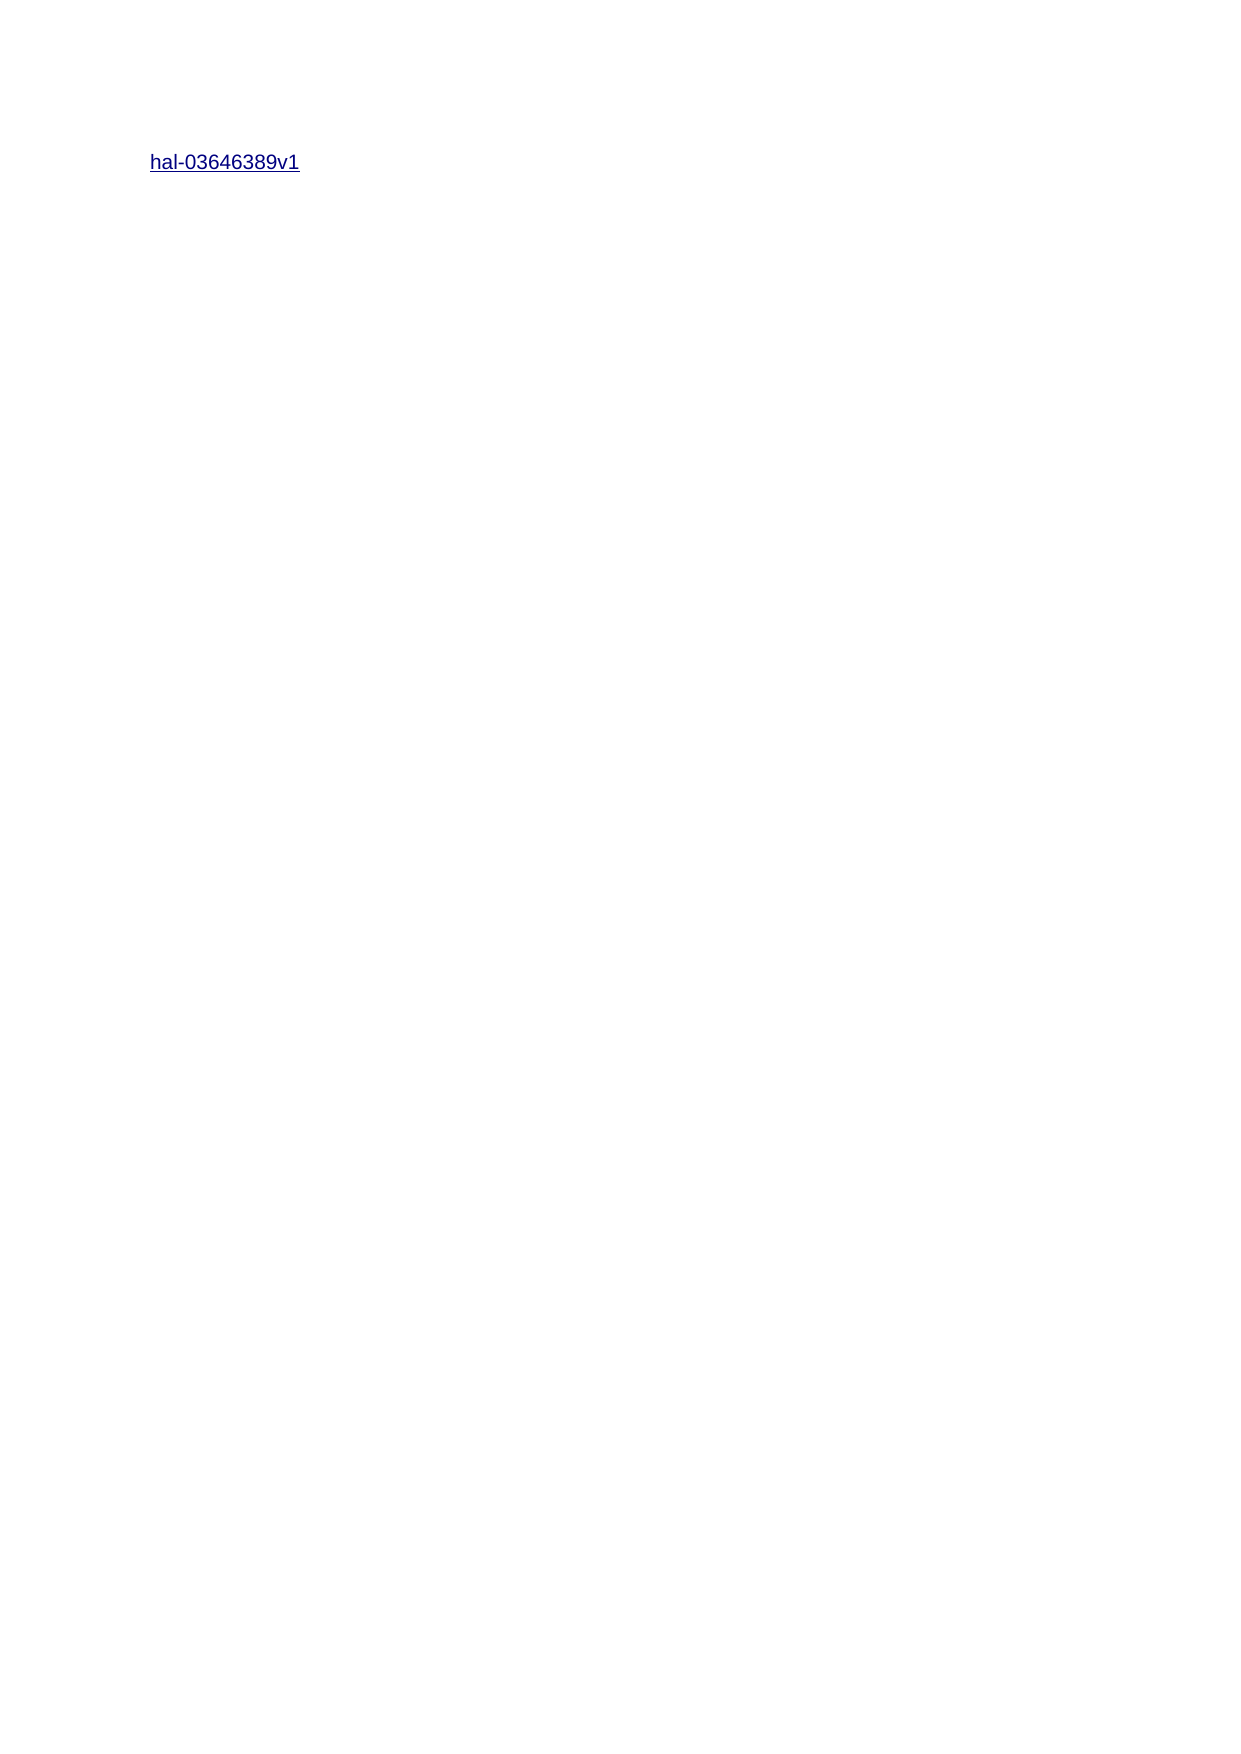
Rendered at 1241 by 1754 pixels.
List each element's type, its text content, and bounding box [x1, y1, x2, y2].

table_header hal-03646389v1 [150, 150, 1090, 174]
